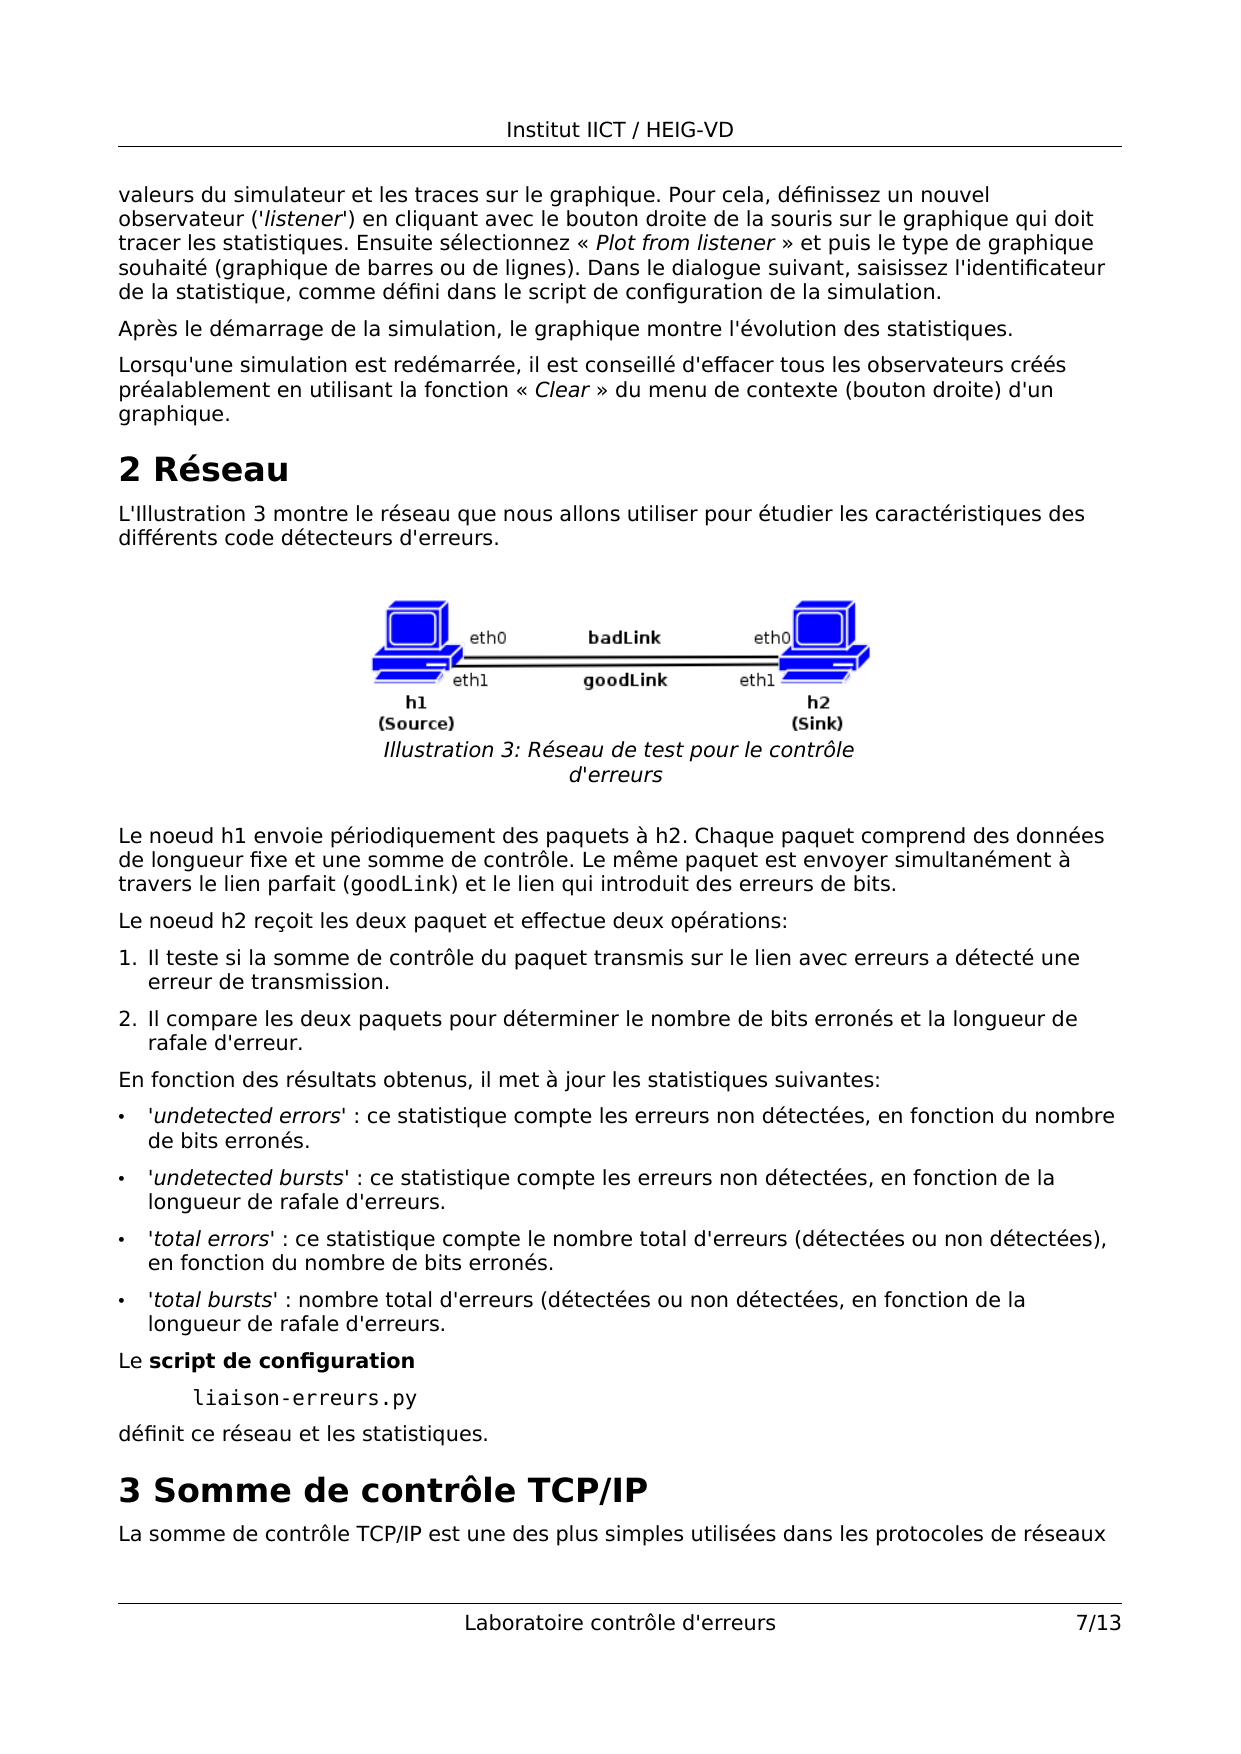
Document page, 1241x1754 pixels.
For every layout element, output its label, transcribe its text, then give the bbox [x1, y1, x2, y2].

list 'undetected errors' : ce statistique compte les erreurs non détectées, en fonction du nombre de bits erronés. [118, 1105, 1122, 1153]
list 'total errors' : ce statistique compte le nombre total d'erreurs (détectées ou non détectées), en fonction du nombre de bits erronés. [118, 1227, 1122, 1275]
text valeurs du simulateur et les traces sur le graphique. Pour cela, définissez un nouvel observateur ('listener') en cliquant avec le bouton droite de la souris sur le graphique qui doit tracer les statistiques. Ensuite sélectionnez « Plot from listener » et puis le type de graphique souhaité (graphique de barres ou de lignes). Dans le dialogue suivant, saisissez l'identificateur de la statistique, comme défini dans le script de configuration de la simulation. [118, 183, 1122, 304]
subtitle Somme de contrôle TCP/IP [118, 1471, 1122, 1510]
text Le script de configuration [118, 1349, 1122, 1373]
text L'Illustration 3 montre le réseau que nous allons utiliser pour étudier les caractéristiques des différents code détecteurs d'erreurs. [118, 502, 1122, 551]
text Le noeud h1 envoie périodiquement des paquets à h2. Chaque paquet comprend des données de longueur fixe et une somme de contrôle. Le même paquet est envoyer simultanément à travers le lien parfait (goodLink) et le lien qui introduit des erreurs de bits. [118, 824, 1122, 897]
list 'total bursts' : nombre total d'erreurs (détectées ou non détectées, en fonction de la longueur de rafale d'erreurs. [118, 1288, 1122, 1336]
list 'undetected bursts' : ce statistique compte les erreurs non détectées, en fonction de la longueur de rafale d'erreurs. [118, 1166, 1122, 1214]
text La somme de contrôle TCP/IP est une des plus simples utilisées dans les protocoles de réseaux [118, 1522, 1122, 1547]
text Lorsqu'une simulation est redémarrée, il est conseillé d'effacer tous les observateurs créés préalablement en utilisant la fonction « Clear » du menu de contexte (bouton droite) d'un graphique. [118, 353, 1122, 426]
subtitle Réseau [118, 451, 1122, 490]
text En fonction des résultats obtenus, il met à jour les statistiques suivantes: [118, 1068, 1122, 1092]
picture [369, 600, 871, 739]
text Illustration 3: Réseau de test pour le contrôle d'erreurs [369, 739, 871, 787]
list Il teste si la somme de contrôle du paquet transmis sur le lien avec erreurs a détecté une erreur de transmission. [118, 946, 1122, 994]
text liaison-erreurs.py [192, 1386, 1122, 1410]
list Il compare les deux paquets pour déterminer le nombre de bits erronés et la longueur de rafale d'erreur. [118, 1007, 1122, 1055]
text Après le démarrage de la simulation, le graphique montre l'évolution des statistiques. [118, 317, 1122, 341]
text définit ce réseau et les statistiques. [118, 1422, 1122, 1447]
text Le noeud h2 reçoit les deux paquet et effectue deux opérations: [118, 909, 1122, 933]
